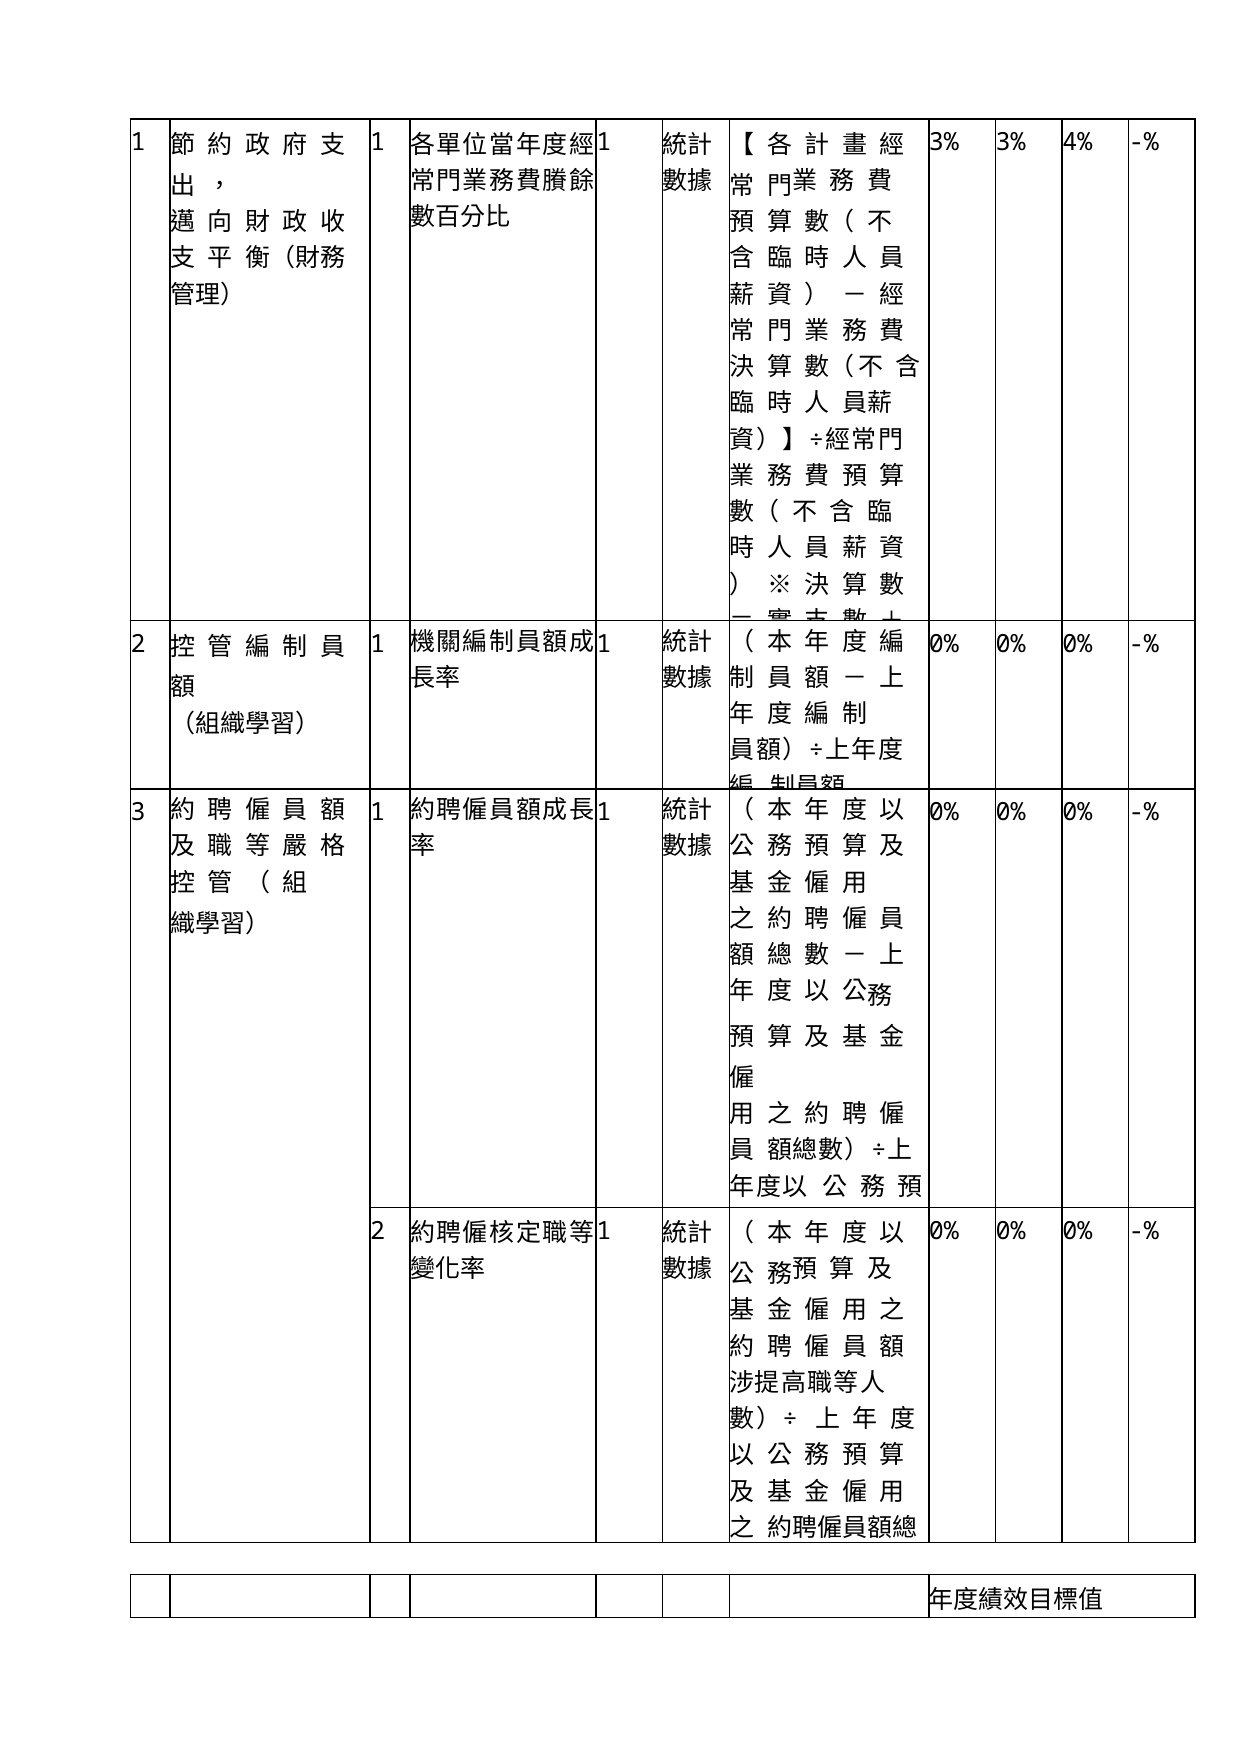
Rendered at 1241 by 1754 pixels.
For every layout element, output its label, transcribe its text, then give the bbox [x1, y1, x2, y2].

table_cell 統計 數據 [663, 621, 729, 788]
table_cell 0% [930, 1208, 995, 1541]
table_cell （ 本 年 度 編 制 員 額 － 上 年 度 編 制 員額）÷上年度編 制員額 x100% [730, 621, 928, 788]
table_header 序 號 [131, 1575, 169, 1617]
table_cell （ 本 年 度 以 公 務預 算 及 基 金 僱 用 之 約 聘 僱 員 額 涉提高職等人數）÷ 上 年 度 以 公 務 預 算 及 基 金 僱 用 之 約聘僱員額總數 x 100% [730, 1208, 928, 1541]
table_cell 2 [131, 621, 169, 788]
table_cell -% [1129, 790, 1194, 1206]
table_cell 1 [371, 120, 409, 620]
table_cell 1 [597, 790, 662, 1206]
table_cell 1 [597, 621, 662, 788]
table_cell 統計 數據 [663, 120, 729, 620]
table_cell 0% [1063, 790, 1128, 1206]
table_cell 0% [996, 1208, 1061, 1541]
table_cell 控 管 編 制 員 額 （組織學習） [171, 621, 369, 788]
table_cell 0% [1063, 1208, 1128, 1541]
table_header 評估 體制 [597, 1575, 662, 1617]
table_cell 約聘僱員額成長 率 [411, 790, 595, 1206]
table_cell 各單位當年度經 常門業務費賸餘 數百分比 [411, 120, 595, 620]
table_cell 1 [597, 1208, 662, 1541]
table_cell 0% [930, 621, 995, 788]
table_cell 3% [996, 120, 1061, 620]
table_header 年度績效目標值 [930, 1575, 1194, 1617]
table_cell 機關編制員額成 長率 [411, 621, 595, 788]
table_cell 節 約 政 府 支 出 ， 邁 向 財 政 收 支 平 衡（財務管理） [171, 120, 369, 620]
table_cell 統計 數據 [663, 790, 729, 1206]
table_header [171, 1575, 369, 1617]
table_cell 約聘僱核定職等 變化率 [411, 1208, 595, 1541]
table_header 編 號 [371, 1575, 409, 1617]
table_cell 約 聘 僱 員 額 及 職 等 嚴 格 控 管 （ 組 織學習） [171, 790, 369, 1541]
table_cell 4% [1063, 120, 1128, 620]
table_cell -% [1129, 120, 1194, 620]
table_cell 1 [371, 621, 409, 788]
table_cell 2 [371, 1208, 409, 1541]
table_cell 0% [996, 790, 1061, 1206]
table_cell 統計 數據 [663, 1208, 729, 1541]
table_cell （ 本 年 度 以 公 務 預 算 及 基 金 僱 用 之 約 聘 僱 員 額 總 數 － 上 年 度 以 公務 預 算 及 基 金 僱 用 之 約 聘 僱 員 額總數）÷上年度以 公 務 預 算 及 基 金 僱 用 之 約 聘 僱 員 額總數 x100% [730, 790, 928, 1206]
table_cell 1 [371, 790, 409, 1206]
table_cell 1 [597, 120, 662, 620]
table_cell 3% [930, 120, 995, 620]
table_header 評估 方式 [663, 1575, 729, 1617]
table_cell -% [1129, 1208, 1194, 1541]
table_cell 1 [131, 120, 169, 620]
table_cell -% [1129, 621, 1194, 788]
table_cell 3 [131, 790, 169, 1541]
table_cell 【 各 計 畫 經 常 門業 務 費 預 算 數（ 不 含 臨 時 人 員 薪 資 ） － 經 常 門 業 務 費 決 算 數（不 含 臨 時 人 員薪資）】÷經常門 業 務 費 預 算 數（ 不 含 臨 時 人 員 薪 資 ） ※ 決 算 數 ＝ 實 支 數 ＋ 保 留 數 [730, 120, 928, 620]
table_cell 0% [930, 790, 995, 1206]
table_cell 0% [1063, 621, 1128, 788]
table_header [411, 1575, 595, 1617]
table_cell 0% [996, 621, 1061, 788]
table_header [730, 1575, 928, 1617]
